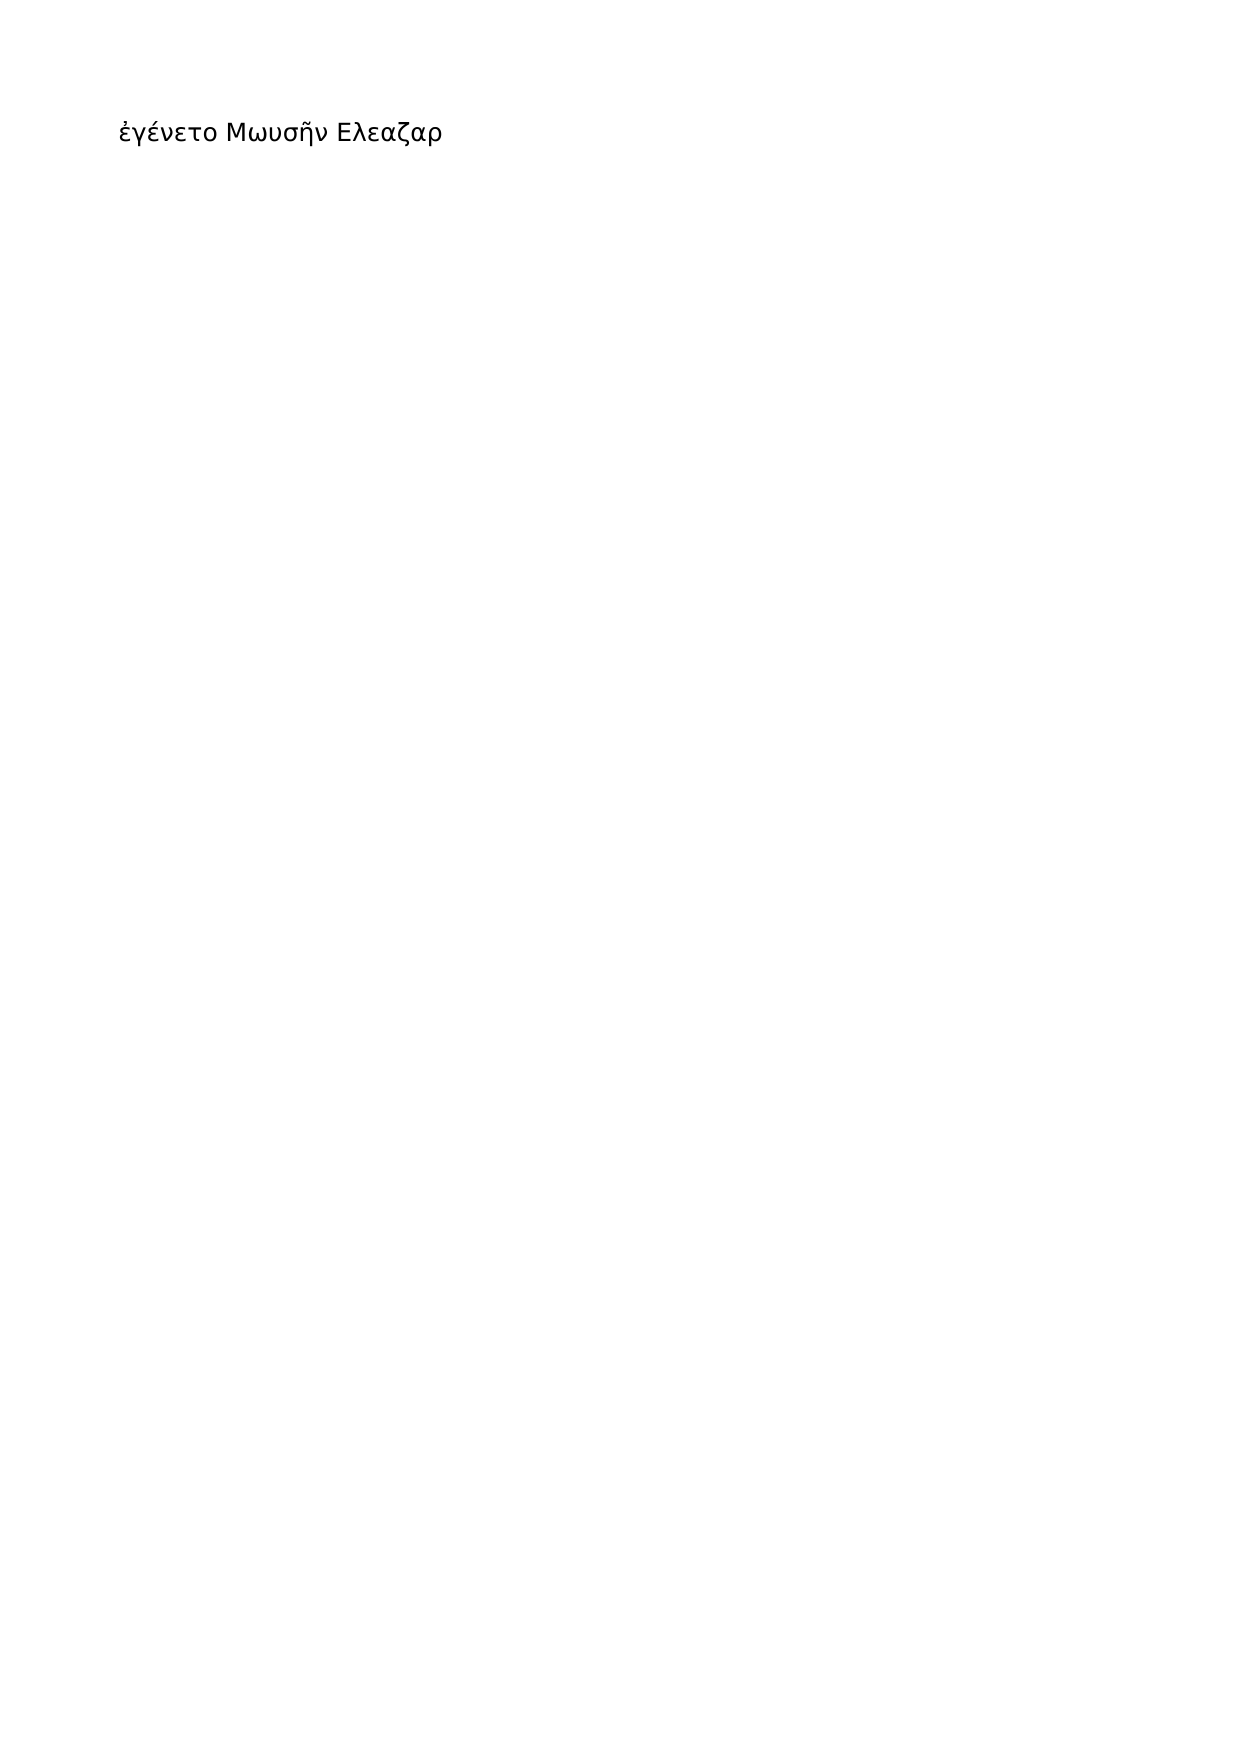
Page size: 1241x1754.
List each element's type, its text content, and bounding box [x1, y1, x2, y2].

text ἐγένετο Μωυσῆν Ελεαζαρ [118, 118, 1122, 147]
